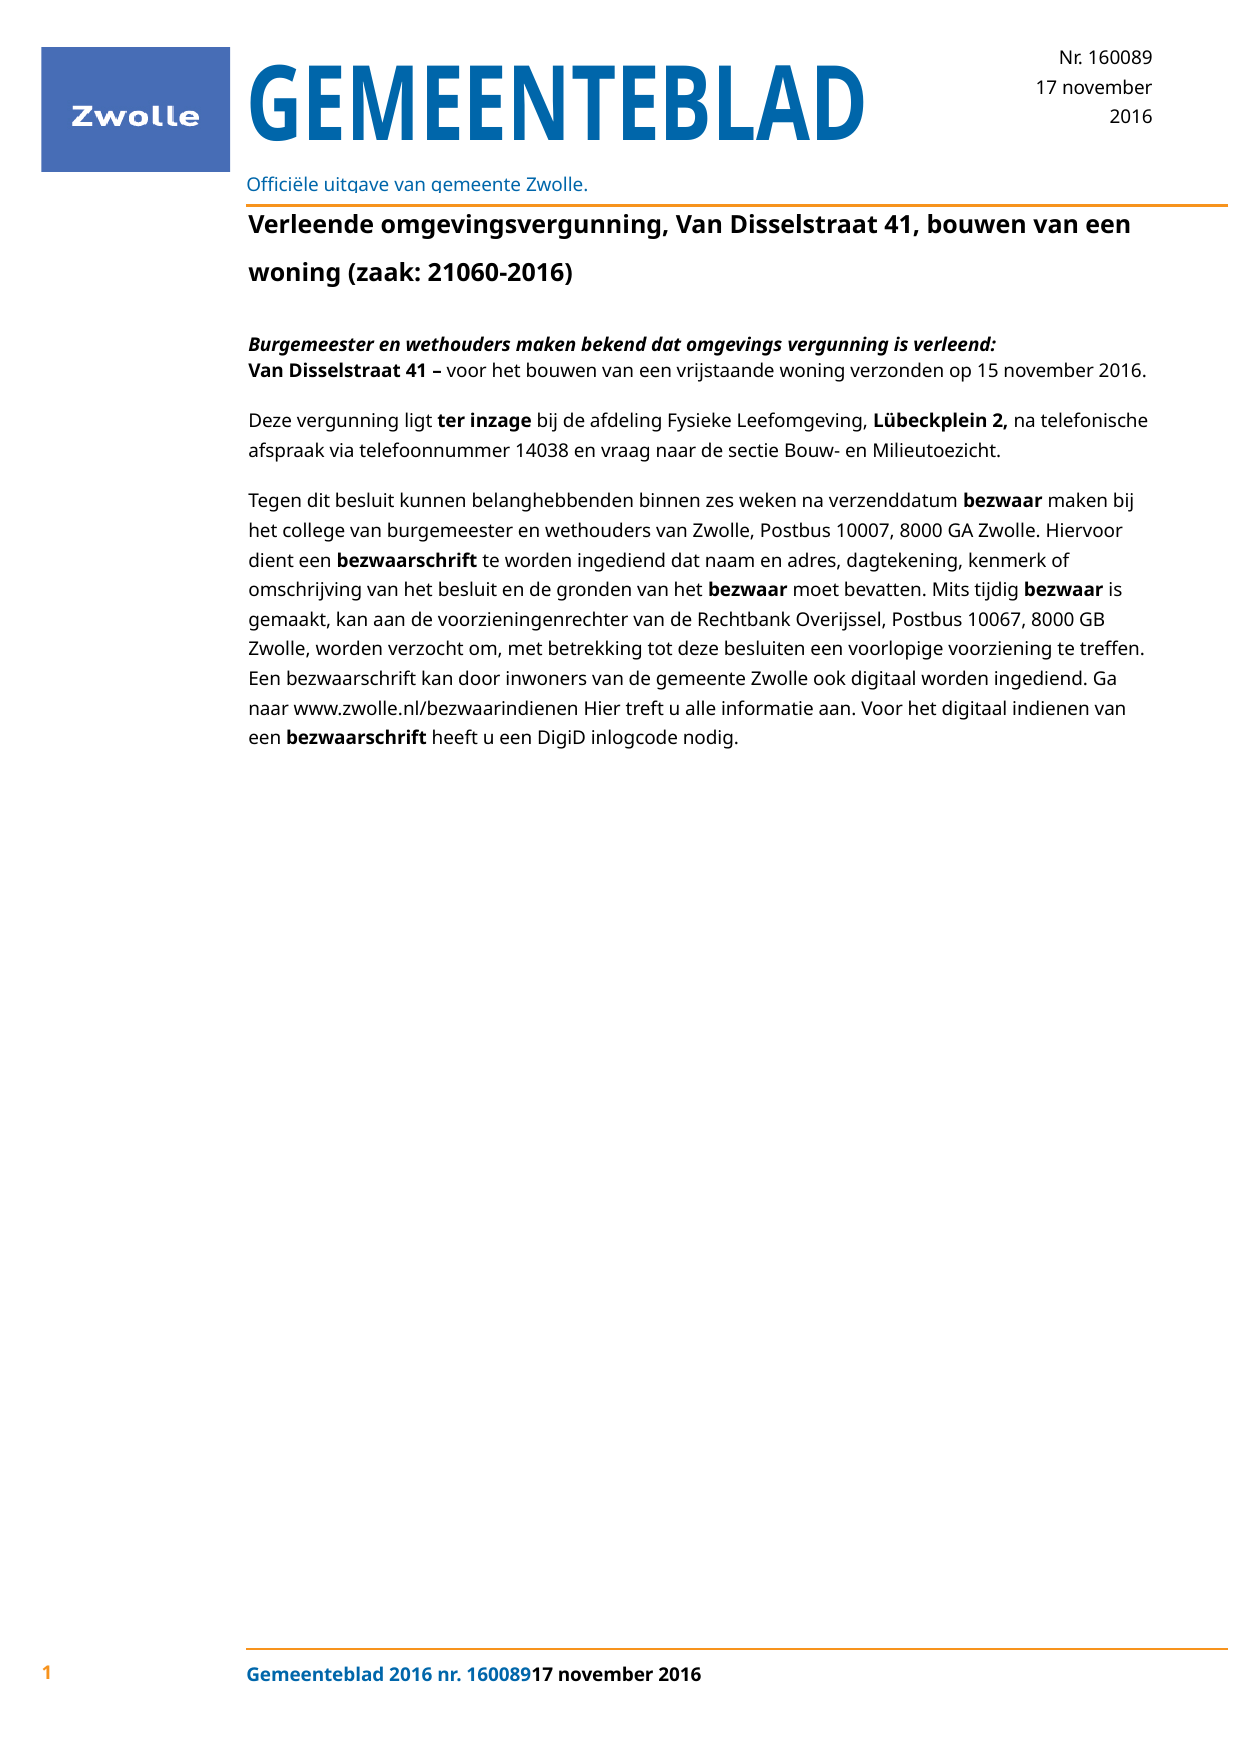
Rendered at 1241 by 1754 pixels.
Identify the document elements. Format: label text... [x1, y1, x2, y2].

picture [41, 47, 231, 172]
text Deze vergunning ligt ter inzage bij de afdeling Fysieke Leefomgeving, Lübeckplein 2, na telefonische afspraak via telefoonnummer 14038 en vraag naar de sectie Bouw- en Milieutoezicht. [248, 408, 1152, 463]
text Burgemeester en wethouders maken bekend dat omgevings vergunning is verleend: [248, 331, 1152, 357]
text Tegen dit besluit kunnen belanghebbenden binnen zes weken na verzenddatum bezwaar maken bij het college van burgemeester en wethouders van Zwolle, Postbus 10007, 8000 GA Zwolle. Hiervoor dient een bezwaarschrift te worden ingediend dat naam en adres, dagtekening, kenmerk of omschrijving van het besluit en de gronden van het bezwaar moet bevatten. Mits tijdig bezwaar is gemaakt, kan aan de voorzieningenrechter van de Rechtbank Overijssel, Postbus 10067, 8000 GB Zwolle, worden verzocht om, met betrekking tot deze besluiten een voorlopige voorziening te treffen. Een bezwaarschrift kan door inwoners van de gemeente Zwolle ook digitaal worden ingediend. Ga naar www.zwolle.nl/bezwaarindienen Hier treft u alle informatie aan. Voor het digitaal indienen van een bezwaarschrift heeft u een DigiD inlogcode nodig. [248, 488, 1152, 750]
text Verleende omgevingsvergunning, Van Disselstraat 41, bouwen van een woning (zaak: 21060-2016) [248, 207, 1152, 288]
text Van Disselstraat 41 – voor het bouwen van een vrijstaande woning verzonden op 15 november 2016. [248, 357, 1152, 383]
